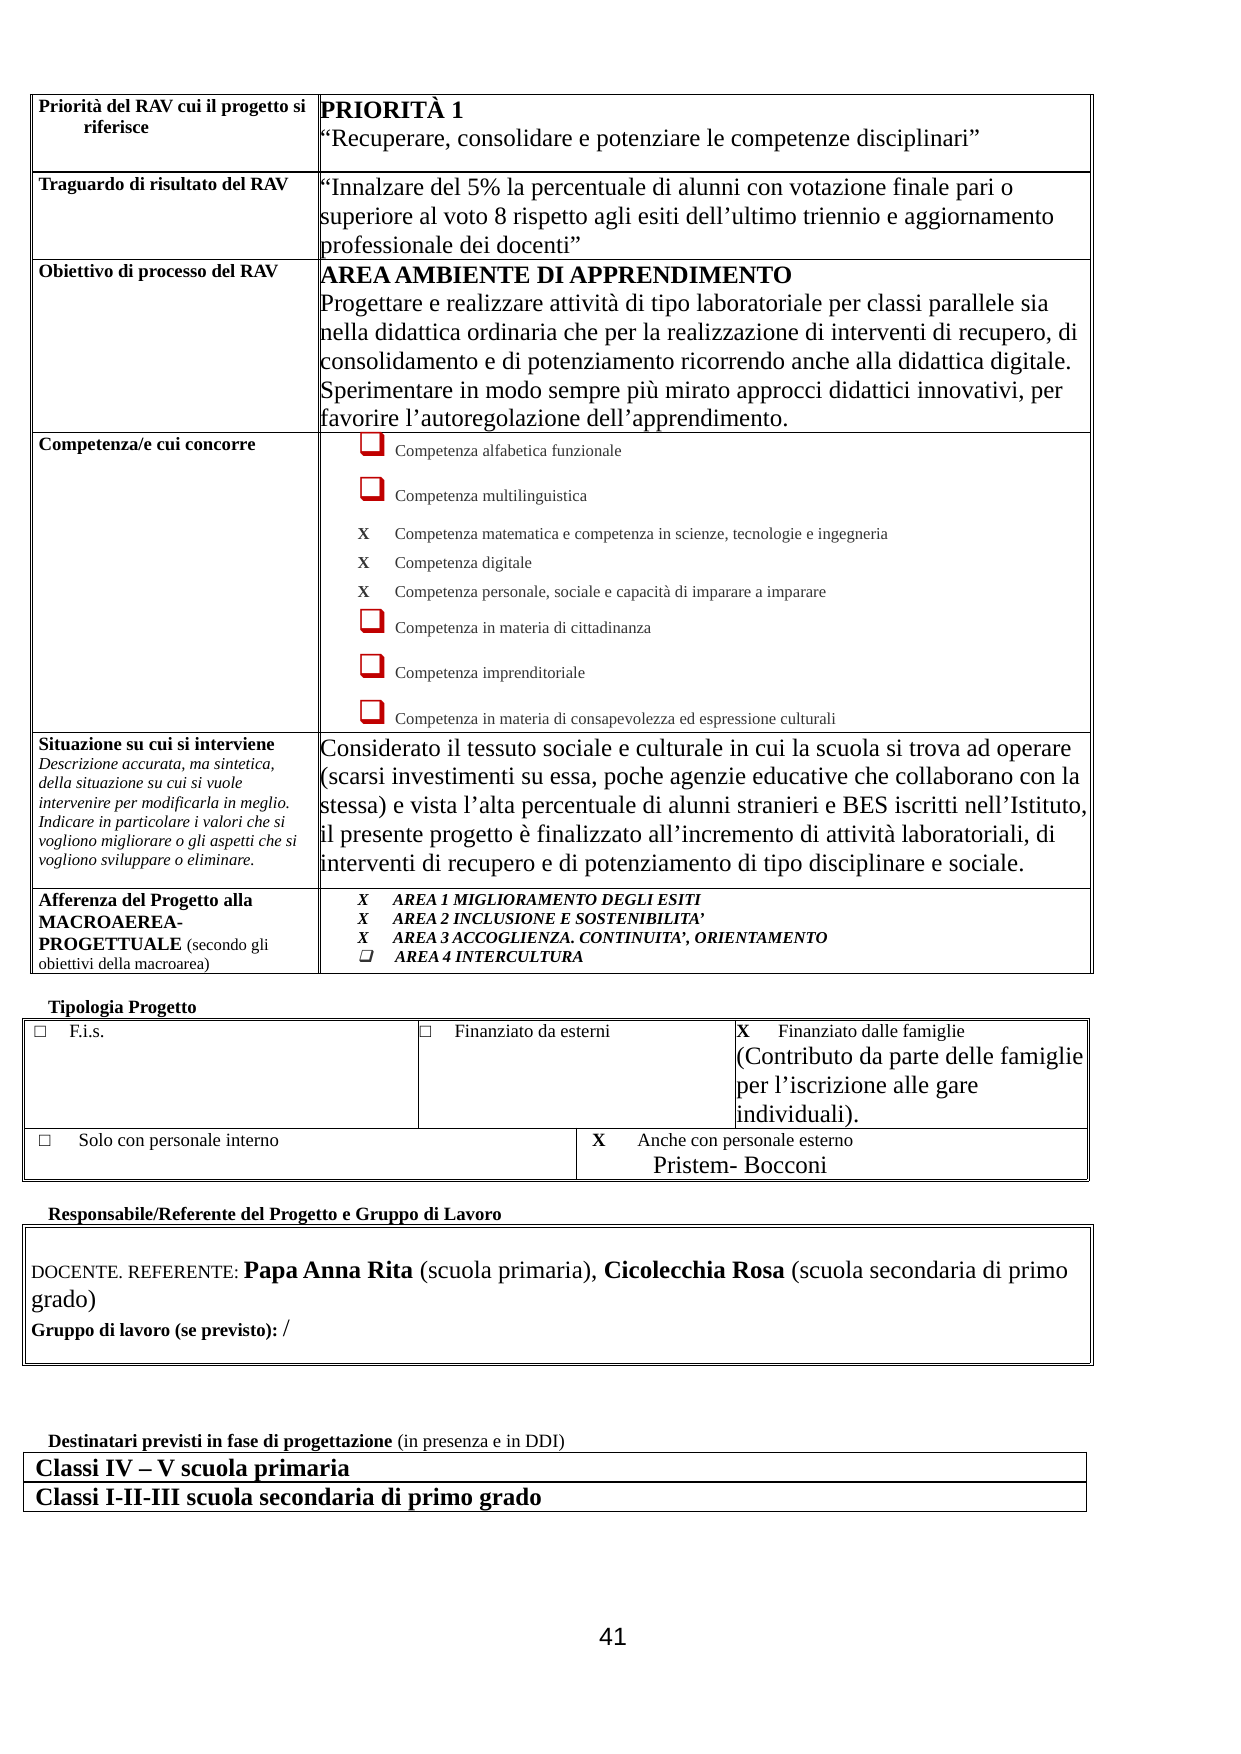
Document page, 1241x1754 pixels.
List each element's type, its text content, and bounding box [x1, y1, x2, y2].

table_header X Finanziato dalle famiglie (Contributo da parte delle famiglie per l’iscrizione alle gare individuali). [736, 1021, 1087, 1127]
table_header □ F.i.s. [25, 1021, 418, 1127]
table_cell Competenza alfabetica funzionale Competenza multilinguistica X Competenza matematica e competenza in scienze, tecnologie e ingegneria X Competenza digitale X Competenza personale, sociale e capacità di imparare a imparare Competenza in materia di cittadinanza Competenza imprenditoriale Competenza in materia di consapevolezza ed espressione culturali [321, 601, 1090, 732]
table_cell □ Solo con personale interno [25, 1129, 576, 1179]
table_cell Afferenza del Progetto alla MACROAEREA-PROGETTUALE (secondo gli obiettivi della macroarea) [33, 889, 318, 973]
table_cell PRIORITÀ 1 “Recuperare, consolidare e potenziare le competenze disciplinari” [321, 95, 1090, 171]
table_header DOCENTE. REFERENTE: Papa Anna Rita (scuola primaria), Cicolecchia Rosa (scuola secondaria di primo grado) Gruppo di lavoro (se previsto): / [26, 1228, 1090, 1363]
table_cell Considerato il tessuto sociale e culturale in cui la scuola si trova ad operare (scarsi investimenti su essa, poche agenzie educative che collaborano con la stessa) e vista l’alta percentuale di alunni stranieri e BES iscritti nell’Istituto, il presente progetto è finalizzato all’incremento di attività laboratoriali, di interventi di recupero e di potenziamento di tipo disciplinare e sociale. [321, 733, 1090, 888]
table_cell Classi I-II-III scuola secondaria di primo grado [24, 1483, 1086, 1511]
table_header □ Finanziato da esterni [419, 1021, 735, 1127]
text Destinatari previsti in fase di progettazione (in presenza e in DDI) [48, 1430, 1178, 1452]
table_cell X Anche con personale esterno Pristem- Bocconi [577, 1129, 1087, 1179]
table_cell Competenza/e cui concorre [33, 433, 318, 732]
table_cell Obiettivo di processo del RAV [33, 260, 318, 432]
text Responsabile/Referente del Progetto e Gruppo di Lavoro [48, 1203, 1178, 1224]
table_cell Priorità del RAV cui il progetto si riferisce [33, 95, 318, 171]
table_cell Situazione su cui si interviene Descrizione accurata, ma sintetica, della situazione su cui si vuole intervenire per modificarla in meglio. Indicare in particolare i valori che si vogliono migliorare o gli aspetti che si vogliono sviluppare o eliminare. [33, 733, 318, 888]
text Tipologia Progetto [48, 996, 1178, 1017]
table_cell Traguardo di risultato del RAV [33, 173, 318, 259]
table_cell X AREA 1 MIGLIORAMENTO DEGLI ESITI X AREA 2 INCLUSIONE E SOSTENIBILITA’ X AREA 3 ACCOGLIENZA. CONTINUITA’, ORIENTAMENTO AREA 4 INTERCULTURA [321, 889, 1090, 973]
table_cell “Innalzare del 5% la percentuale di alunni con votazione finale pari o superiore al voto 8 rispetto agli esiti dell’ultimo triennio e aggiornamento professionale dei docenti” [321, 173, 1090, 259]
table_header Classi IV – V scuola primaria [24, 1453, 1086, 1481]
table_cell AREA AMBIENTE DI APPRENDIMENTO Progettare e realizzare attività di tipo laboratoriale per classi parallele sia nella didattica ordinaria che per la realizzazione di interventi di recupero, di consolidamento e di potenziamento ricorrendo anche alla didattica digitale. Sperimentare in modo sempre più mirato approcci didattici innovativi, per favorire l’autoregolazione dell’apprendimento. [321, 260, 1090, 432]
